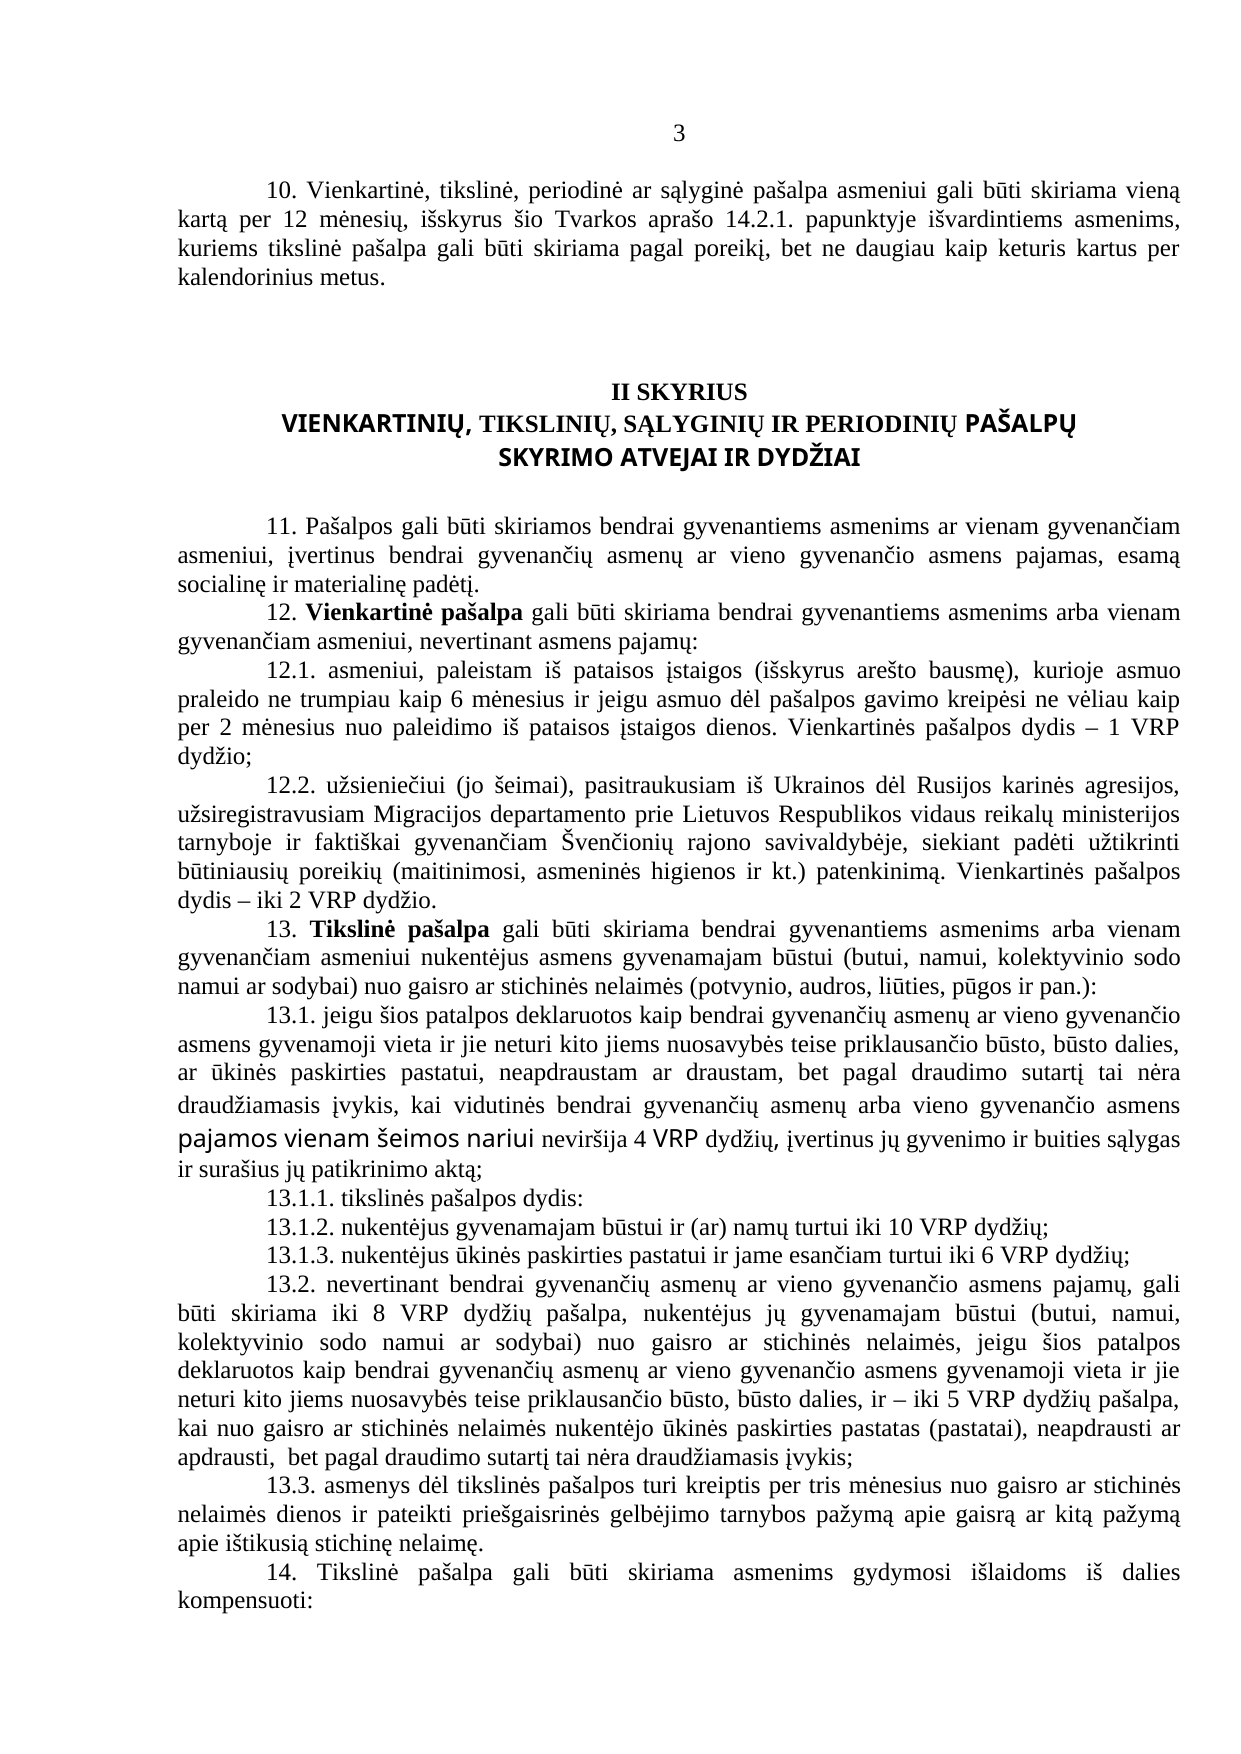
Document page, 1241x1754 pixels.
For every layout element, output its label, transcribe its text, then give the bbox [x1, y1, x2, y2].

text 12.2. užsieniečiui (jo šeimai), pasitraukusiam iš Ukrainos dėl Rusijos karinės agresijos, užsiregistravusiam Migracijos departamento prie Lietuvos Respublikos vidaus reikalų ministerijos tarnyboje ir faktiškai gyvenančiam Švenčionių rajono savivaldybėje, siekiant padėti užtikrinti būtiniausių poreikių (maitinimosi, asmeninės higienos ir kt.) patenkinimą. Vienkartinės pašalpos dydis – iki 2 VRP dydžio. [177, 770, 1181, 914]
text II SKYRIUS [177, 377, 1181, 406]
text 13.3. asmenys dėl tikslinės pašalpos turi kreiptis per tris mėnesius nuo gaisro ar stichinės nelaimės dienos ir pateikti priešgaisrinės gelbėjimo tarnybos pažymą apie gaisrą ar kitą pažymą apie ištikusią stichinę nelaimę. [177, 1471, 1181, 1557]
text 14. Tikslinė pašalpa gali būti skiriama asmenims gydymosi išlaidoms iš dalies kompensuoti: [177, 1557, 1181, 1614]
text 10. Vienkartinė, tikslinė, periodinė ar sąlyginė pašalpa asmeniui gali būti skiriama vieną kartą per 12 mėnesių, išskyrus šio Tvarkos aprašo 14.2.1. papunktyje išvardintiems asmenims, kuriems tikslinė pašalpa gali būti skiriama pagal poreikį, bet ne daugiau kaip keturis kartus per kalendorinius metus. [177, 176, 1181, 291]
text 13.1.1. tikslinės pašalpos dydis: [177, 1183, 1181, 1212]
text 13.1.2. nukentėjus gyvenamajam būstui ir (ar) namų turtui iki 10 VRP dydžių; [177, 1212, 1181, 1241]
text 13. Tikslinė pašalpa gali būti skiriama bendrai gyvenantiems asmenims arba vienam gyvenančiam asmeniui nukentėjus asmens gyvenamajam būstui (butui, namui, kolektyvinio sodo namui ar sodybai) nuo gaisro ar stichinės nelaimės (potvynio, audros, liūties, pūgos ir pan.): [177, 914, 1181, 1000]
text 12.1. asmeniui, paleistam iš pataisos įstaigos (išskyrus arešto bausmę), kurioje asmuo praleido ne trumpiau kaip 6 mėnesius ir jeigu asmuo dėl pašalpos gavimo kreipėsi ne vėliau kaip per 2 mėnesius nuo paleidimo iš pataisos įstaigos dienos. Vienkartinės pašalpos dydis – 1 VRP dydžio; [177, 655, 1181, 770]
text 11. Pašalpos gali būti skiriamos bendrai gyvenantiems asmenims ar vienam gyvenančiam asmeniui, įvertinus bendrai gyvenančių asmenų ar vieno gyvenančio asmens pajamas, esamą socialinę ir materialinę padėtį. [177, 511, 1181, 597]
text 13.1.3. nukentėjus ūkinės paskirties pastatui ir jame esančiam turtui iki 6 VRP dydžių; [177, 1241, 1181, 1269]
text VIENKARTINIŲ, TIKSLINIŲ, sĄLYGINIŲ IR PERIODINIŲ PAŠALPŲ [177, 406, 1181, 440]
text SKYRIMO ATVEJAI IR DYDŽIAI [177, 440, 1181, 474]
text 13.2. nevertinant bendrai gyvenančių asmenų ar vieno gyvenančio asmens pajamų, gali būti skiriama iki 8 VRP dydžių pašalpa, nukentėjus jų gyvenamajam būstui (butui, namui, kolektyvinio sodo namui ar sodybai) nuo gaisro ar stichinės nelaimės, jeigu šios patalpos deklaruotos kaip bendrai gyvenančių asmenų ar vieno gyvenančio asmens gyvenamoji vieta ir jie neturi kito jiems nuosavybės teise priklausančio būsto, būsto dalies, ir – iki 5 VRP dydžių pašalpa, kai nuo gaisro ar stichinės nelaimės nukentėjo ūkinės paskirties pastatas (pastatai), neapdrausti ar apdrausti, bet pagal draudimo sutartį tai nėra draudžiamasis įvykis; [177, 1269, 1181, 1471]
text 13.1. jeigu šios patalpos deklaruotos kaip bendrai gyvenančių asmenų ar vieno gyvenančio asmens gyvenamoji vieta ir jie neturi kito jiems nuosavybės teise priklausančio būsto, būsto dalies, ar ūkinės paskirties pastatui, neapdraustam ar draustam, bet pagal draudimo sutartį tai nėra draudžiamasis įvykis, kai vidutinės bendrai gyvenančių asmenų arba vieno gyvenančio asmens pajamos vienam šeimos nariui neviršija 4 VRP dydžių, įvertinus jų gyvenimo ir buities sąlygas ir surašius jų patikrinimo aktą; [177, 1000, 1181, 1183]
text 12. Vienkartinė pašalpa gali būti skiriama bendrai gyvenantiems asmenims arba vienam gyvenančiam asmeniui, nevertinant asmens pajamų: [177, 597, 1181, 655]
